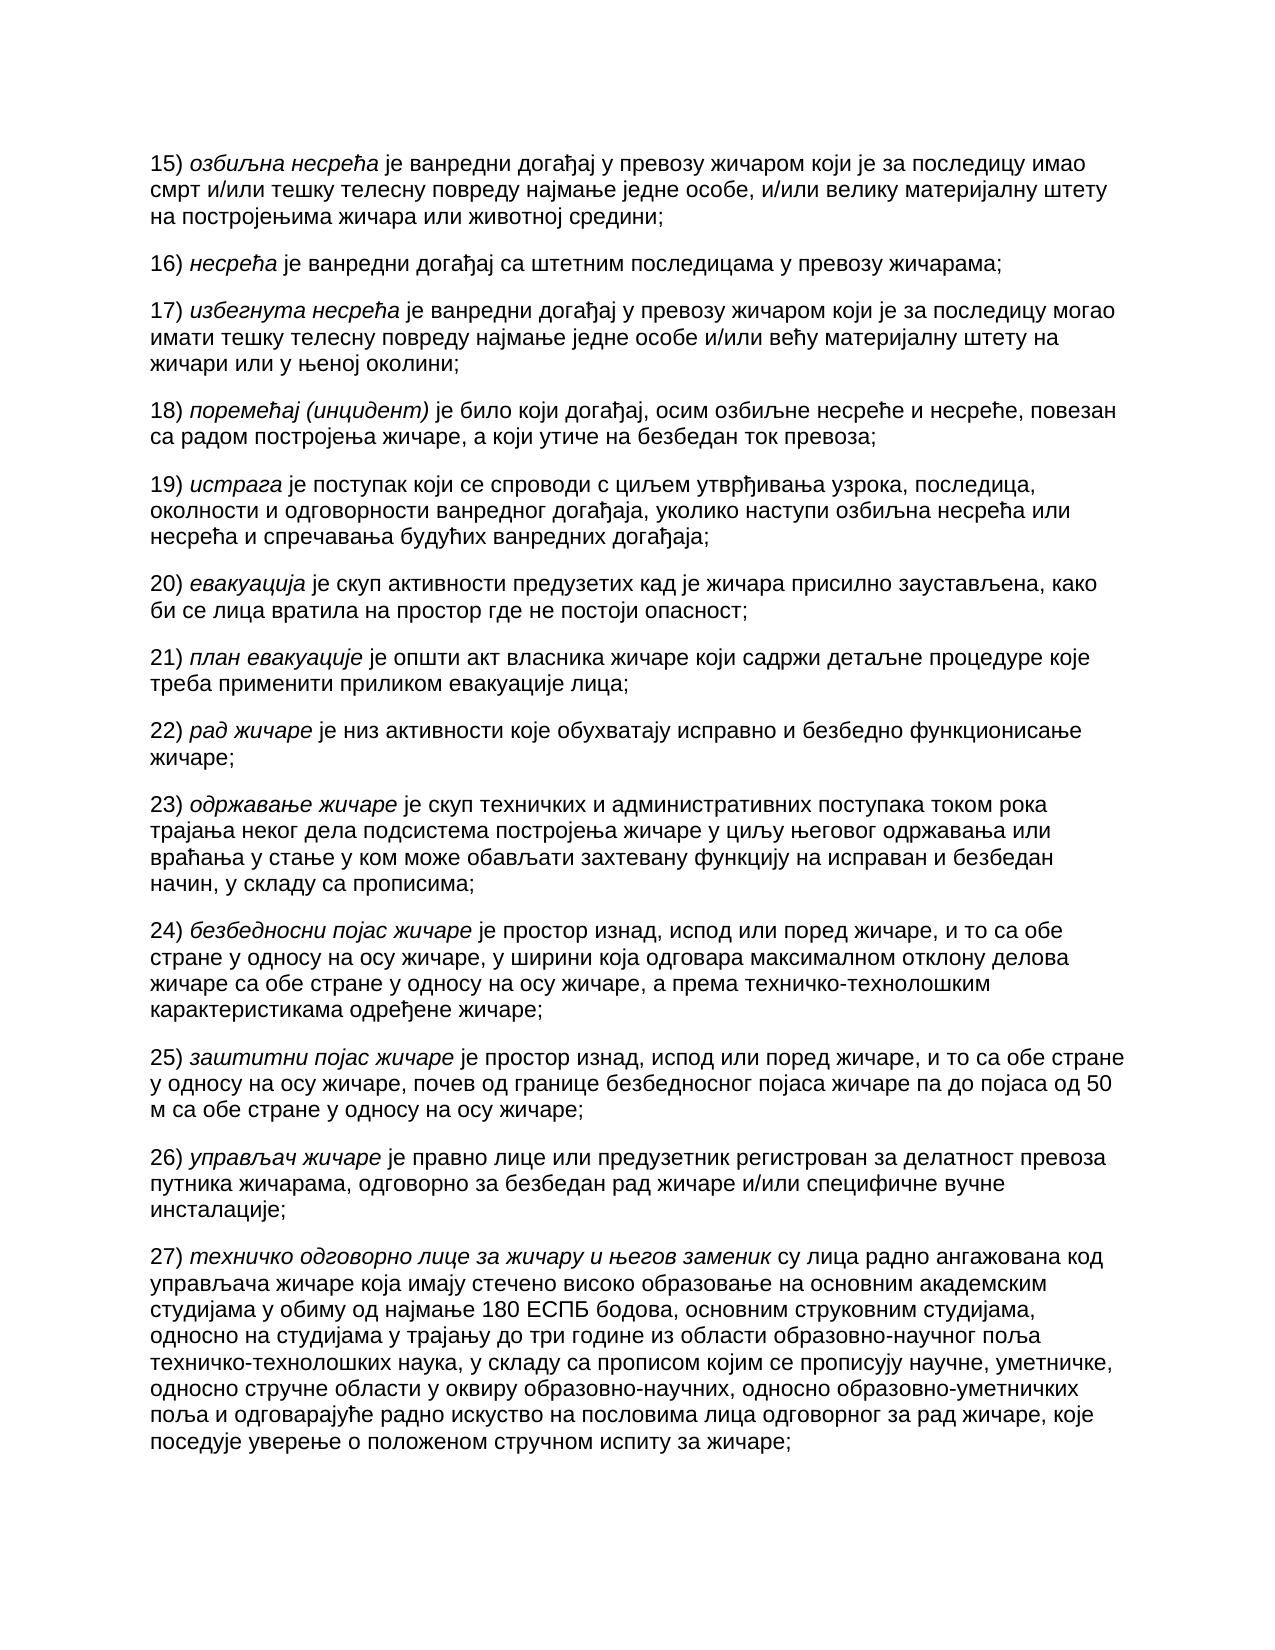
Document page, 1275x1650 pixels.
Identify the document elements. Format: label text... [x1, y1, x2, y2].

text 16) несрећа је ванредни догађај са штетним последицама у превозу жичарама; [150, 250, 1125, 276]
text 27) техничко одговорно лице за жичару и његов заменик су лица радно ангажована код управљача жичаре која имају стечено високо образовање на основним академским студијама у обиму од најмање 180 ЕСПБ бодова, основним струковним студијама, односно на студијама у трајању до три године из области образовно-научног поља техничко-технолошких наука, у складу са прописом којим се прописују научне, уметничке, односно стручне области у оквиру образовно-научних, односно образовно-уметничких поља и одговарајуће радно искуство на пословима лица одговорног за рад жичаре, које поседује уверење о положеном стручном испиту за жичаре; [150, 1243, 1125, 1454]
text 22) рад жичаре је низ активности које обухватају исправно и безбедно функционисање жичаре; [150, 717, 1125, 770]
text 18) поремећај (инцидент) је било који догађај, осим озбиљне несреће и несреће, повезан са радом постројења жичаре, а који утиче на безбедан ток превоза; [150, 397, 1125, 450]
text 17) избегнута несрећа је ванредни догађај у превозу жичаром који је за последицу могао имати тешку телесну повреду најмање једне особе и/или већу материјалну штету на жичари или у њеној околини; [150, 297, 1125, 376]
text 15) озбиљна несрећа је ванредни догађај у превозу жичаром који је за последицу имао смрт и/или тешку телесну повреду најмање једне особе, и/или велику материјалну штету на постројењима жичара или животној средини; [150, 150, 1125, 229]
text 24) безбедносни појас жичаре је простор изнад, испод или поред жичаре, и то са обе стране у односу на осу жичаре, у ширини која одговара максималном отклону делова жичаре са обе стране у односу на осу жичаре, а према техничко-технолошким карактеристикама одређене жичаре; [150, 917, 1125, 1023]
text 21) план евакуације је општи акт власника жичаре који садржи детаљне процедуре које треба применити приликом евакуације лица; [150, 644, 1125, 697]
text 25) заштитни појас жичаре је простор изнад, испод или поред жичаре, и то са обе стране у односу на осу жичаре, почев од границе безбедносног појаса жичаре па до појаса од 50 м са обе стране у односу на осу жичаре; [150, 1043, 1125, 1123]
text 23) одржавање жичаре је скуп техничких и административних поступака током рока трајања неког дела подсистема постројења жичаре у циљу његовог одржавања или враћања у стање у ком може обављати захтевану функцију на исправан и безбедан начин, у складу са прописима; [150, 791, 1125, 896]
text 19) истрага је поступак који се спроводи с циљем утврђивања узрока, последица, околности и одговорности ванредног догађаја, уколико наступи озбиљна несрећа или несрећа и спречавања будућих ванредних догађаја; [150, 471, 1125, 549]
text 20) евакуација је скуп активности предузетих кад је жичара присилно заустављена, како би се лица вратила на простор где не постоји опасност; [150, 570, 1125, 623]
text 26) управљач жичаре је правно лице или предузетник регистрован за делатност превоза путника жичарама, одговорно за безбедан рад жичаре и/или специфичне вучне инсталације; [150, 1143, 1125, 1222]
